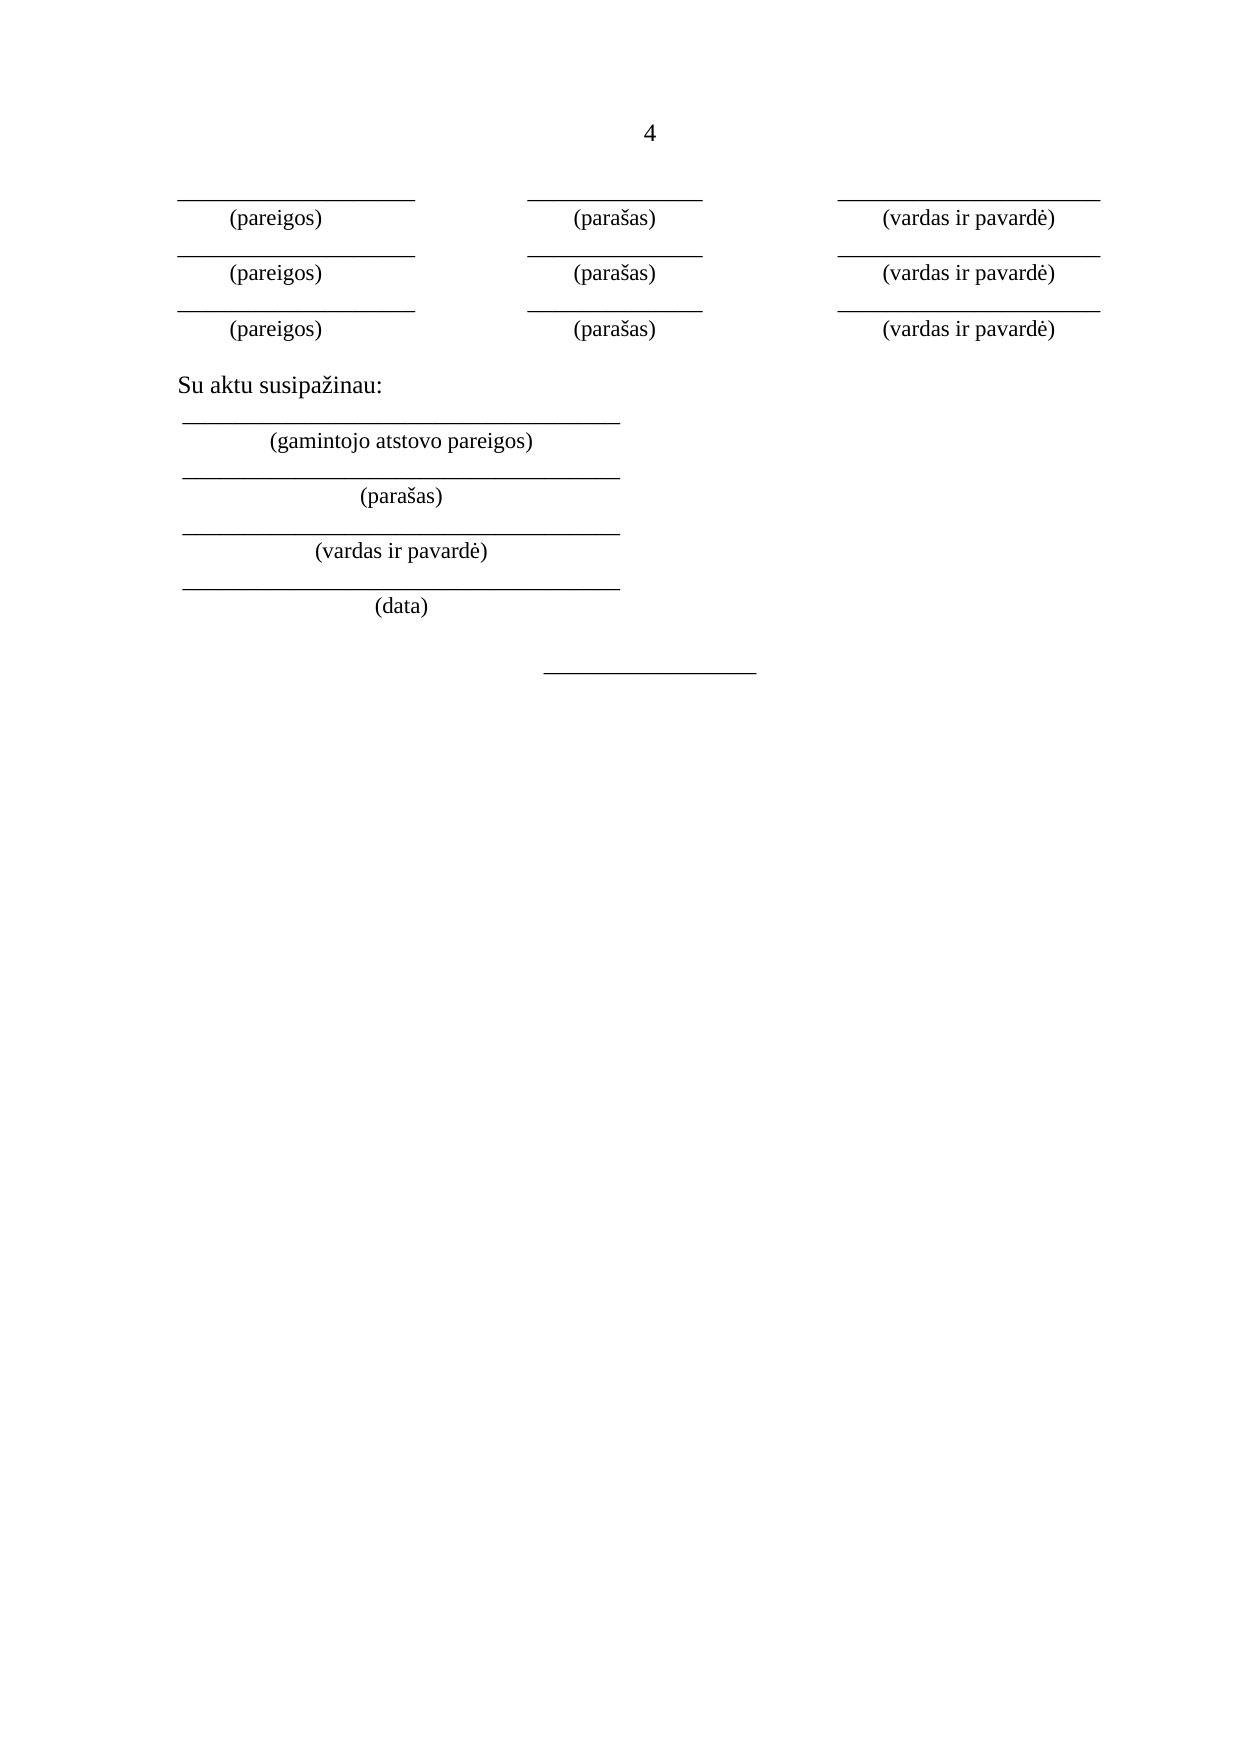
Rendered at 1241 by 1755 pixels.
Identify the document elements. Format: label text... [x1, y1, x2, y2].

text Su aktu susipažinau: [177, 370, 1122, 398]
text (pareigos) (parašas) (vardas ir pavardė) [229, 314, 1122, 341]
text ___________________________________ [177, 398, 625, 427]
text _________________ [177, 648, 1122, 676]
text ___________________________________ [177, 564, 625, 592]
text ___________________ ______________ _____________________ [177, 286, 1122, 314]
text (vardas ir pavardė) [177, 537, 625, 564]
text (gamintojo atstovo pareigos) [177, 427, 625, 453]
text ___________________________________ [177, 509, 625, 537]
text ___________________ ______________ _____________________ [177, 176, 1122, 204]
text ___________________________________ [177, 453, 625, 482]
text ___________________ ______________ _____________________ [177, 231, 1122, 259]
text (pareigos) (parašas) (vardas ir pavardė) [229, 204, 1122, 231]
text (data) [177, 592, 625, 619]
text (pareigos) (parašas) (vardas ir pavardė) [229, 259, 1122, 286]
text (parašas) [177, 482, 625, 509]
